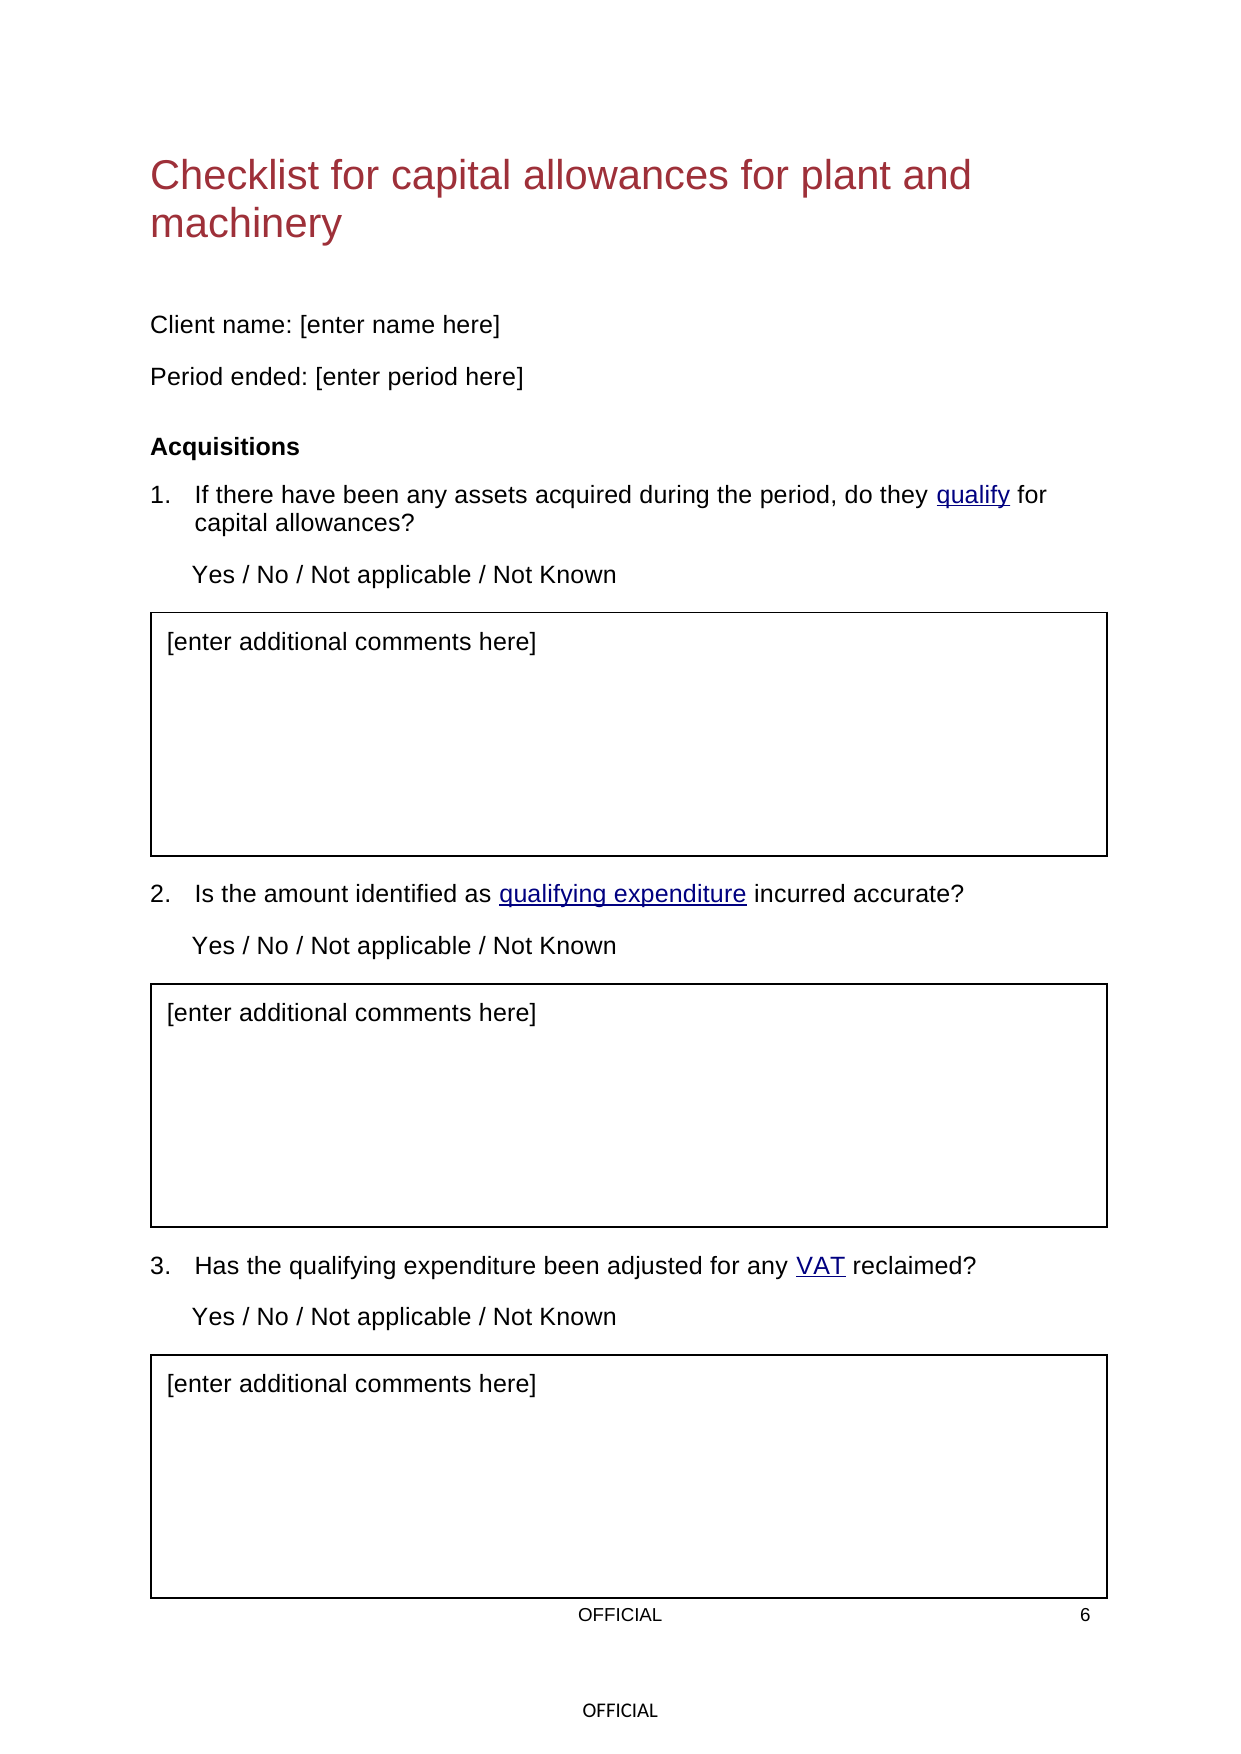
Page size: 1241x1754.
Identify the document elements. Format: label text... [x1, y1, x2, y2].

subtitle If there have been any assets acquired during the period, do they qualify for capital allowances? [150, 479, 1090, 537]
subtitle Yes / No / Not applicable / Not Known [191, 560, 1090, 589]
subtitle Has the qualifying expenditure been adjusted for any VAT reclaimed? [150, 1251, 1090, 1279]
text [enter additional comments here] [167, 1369, 1087, 1398]
subtitle Yes / No / Not applicable / Not Known [191, 1302, 1090, 1331]
subtitle Yes / No / Not applicable / Not Known [191, 931, 1090, 960]
subtitle Checklist for capital allowances for plant and machinery [150, 150, 1090, 246]
text [enter additional comments here] [167, 627, 1087, 656]
text Period ended: [enter period here] [150, 362, 1086, 390]
text Client name: [enter name here] [150, 310, 1086, 339]
subtitle Acquisitions [150, 432, 1090, 461]
text [enter additional comments here] [167, 998, 1087, 1027]
subtitle Is the amount identified as qualifying expenditure incurred accurate? [150, 879, 1090, 908]
